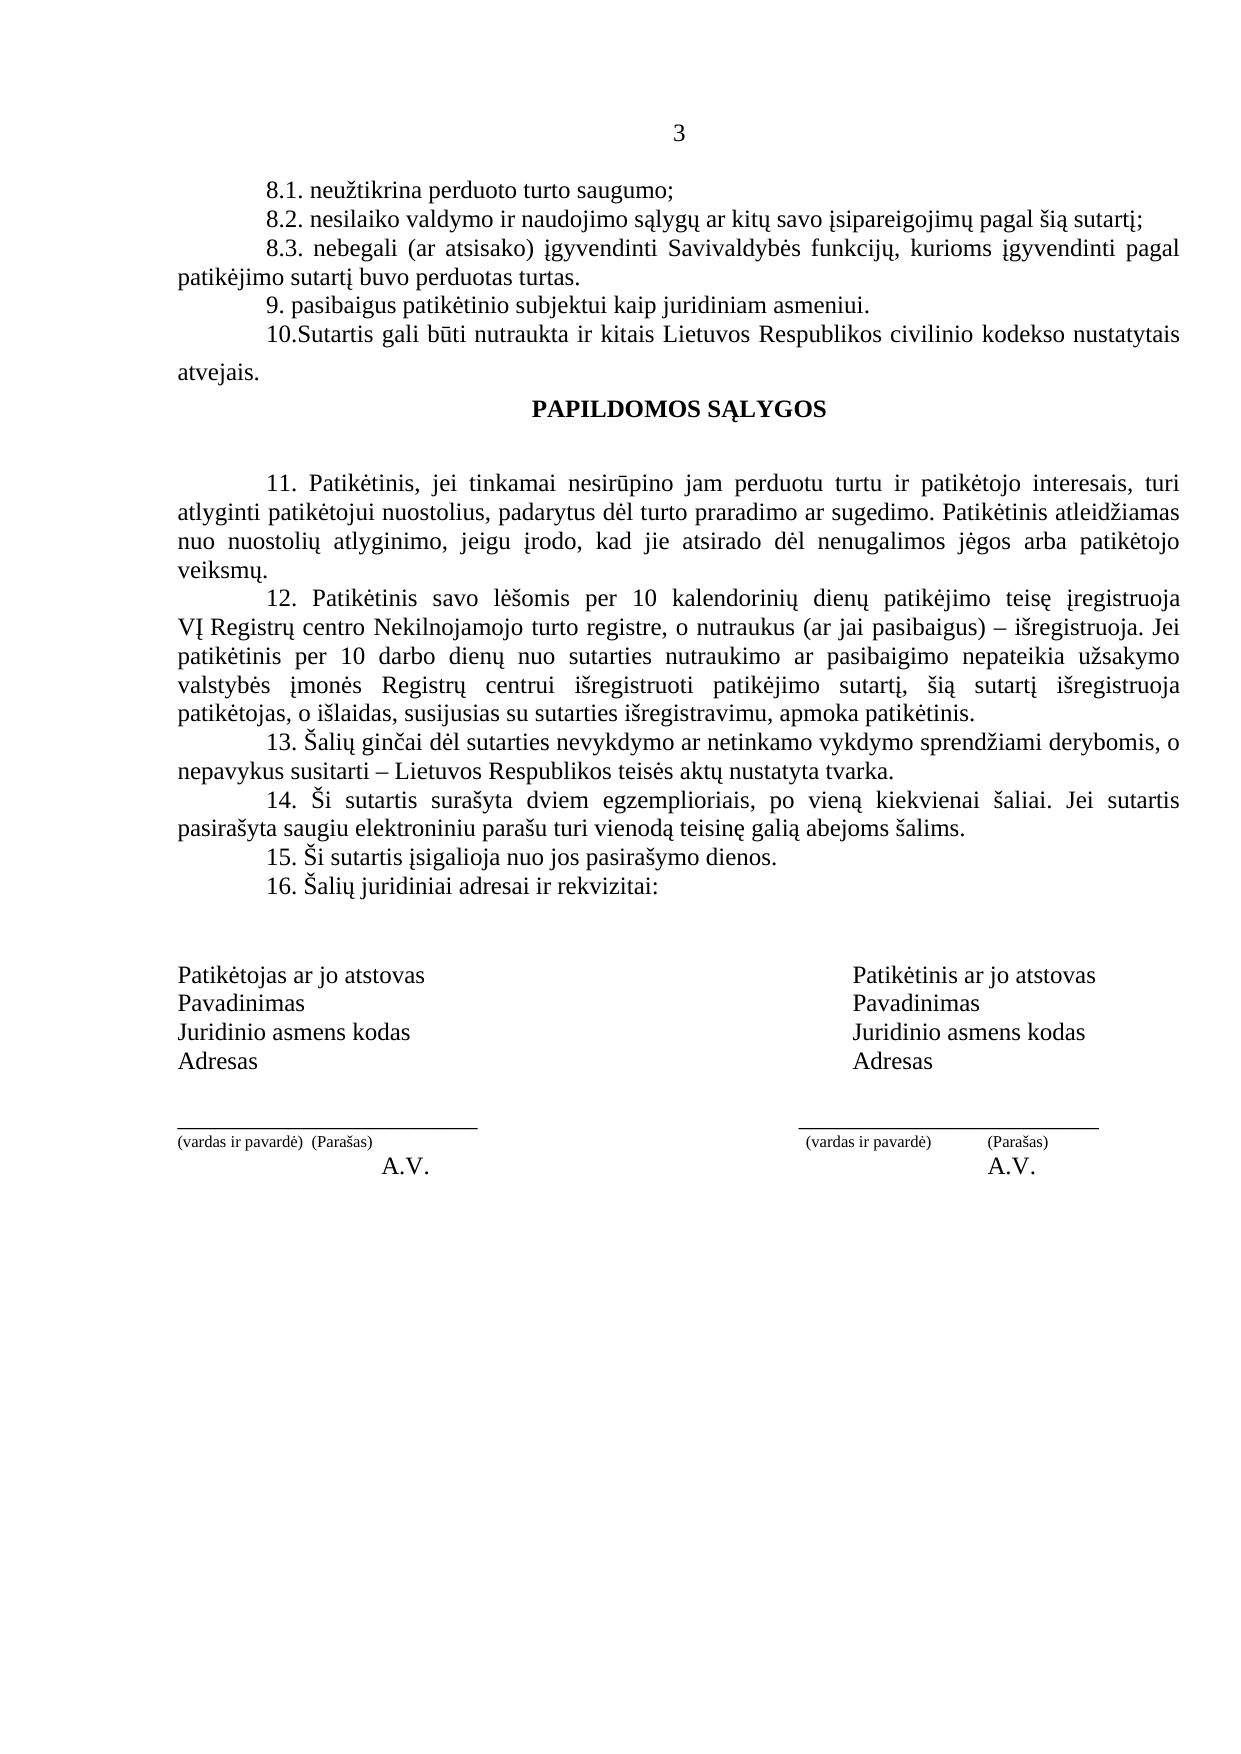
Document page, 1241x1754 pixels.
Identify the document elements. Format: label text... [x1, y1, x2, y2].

text Adresas Adresas [177, 1046, 1181, 1103]
text 12. Patikėtinis savo lėšomis per 10 kalendorinių dienų patikėjimo teisę įregistruoja VĮ Registrų centro Nekilnojamojo turto registre, o nutraukus (ar jai pasibaigus) – išregistruoja. Jei patikėtinis per 10 darbo dienų nuo sutarties nutraukimo ar pasibaigimo nepateikia užsakymo valstybės įmonės Registrų centrui išregistruoti patikėjimo sutartį, šią sutartį išregistruoja patikėtojas, o išlaidas, susijusias su sutarties išregistravimu, apmoka patikėtinis. [177, 583, 1181, 727]
text 10.Sutartis gali būti nutraukta ir kitais Lietuvos Respublikos civilinio kodekso nustatytais atvejais. [177, 319, 1181, 385]
text Juridinio asmens kodas Juridinio asmens kodas [177, 1017, 1181, 1046]
text 14. Ši sutartis surašyta dviem egzemplioriais, po vieną kiekvienai šaliai. Jei sutartis pasirašyta saugiu elektroniniu parašu turi vienodą teisinę galią abejoms šalims. [177, 785, 1181, 842]
text 9. pasibaigus patikėtinio subjektui kaip juridiniam asmeniui. [177, 291, 1181, 319]
text 15. Ši sutartis įsigalioja nuo jos pasirašymo dienos. [177, 842, 1181, 871]
text 8.2. nesilaiko valdymo ir naudojimo sąlygų ar kitų savo įsipareigojimų pagal šią sutartį; [177, 204, 1181, 233]
text 8.1. neužtikrina perduoto turto saugumo; [177, 176, 1181, 204]
text Patikėtojas ar jo atstovas Patikėtinis ar jo atstovas [177, 960, 1181, 988]
text Pavadinimas Pavadinimas [177, 988, 1181, 1017]
text 8.3. nebegali (ar atsisako) įgyvendinti Savivaldybės funkcijų, kurioms įgyvendinti pagal patikėjimo sutartį buvo perduotas turtas. [177, 233, 1181, 291]
text 13. Šalių ginčai dėl sutarties nevykdymo ar netinkamo vykdymo sprendžiami derybomis, o nepavykus susitarti – Lietuvos Respublikos teisės aktų nustatyta tvarka. [177, 727, 1181, 785]
text 11. Patikėtinis, jei tinkamai nesirūpino jam perduotu turtu ir patikėtojo interesais, turi atlyginti patikėtojui nuostolius, padarytus dėl turto praradimo ar sugedimo. Patikėtinis atleidžiamas nuo nuostolių atlyginimo, jeigu įrodo, kad jie atsirado dėl nenugalimos jėgos arba patikėtojo veiksmų. [177, 468, 1181, 583]
text (vardas ir pavardė) (Parašas) (vardas ir pavardė) (Parašas) A.V. A.V. [177, 1132, 1181, 1238]
text PAPILDOMOS SĄLYGOS [177, 394, 1181, 423]
text 16. Šalių juridiniai adresai ir rekvizitai: [177, 871, 1181, 900]
text ________________________ ________________________ [177, 1103, 1181, 1132]
